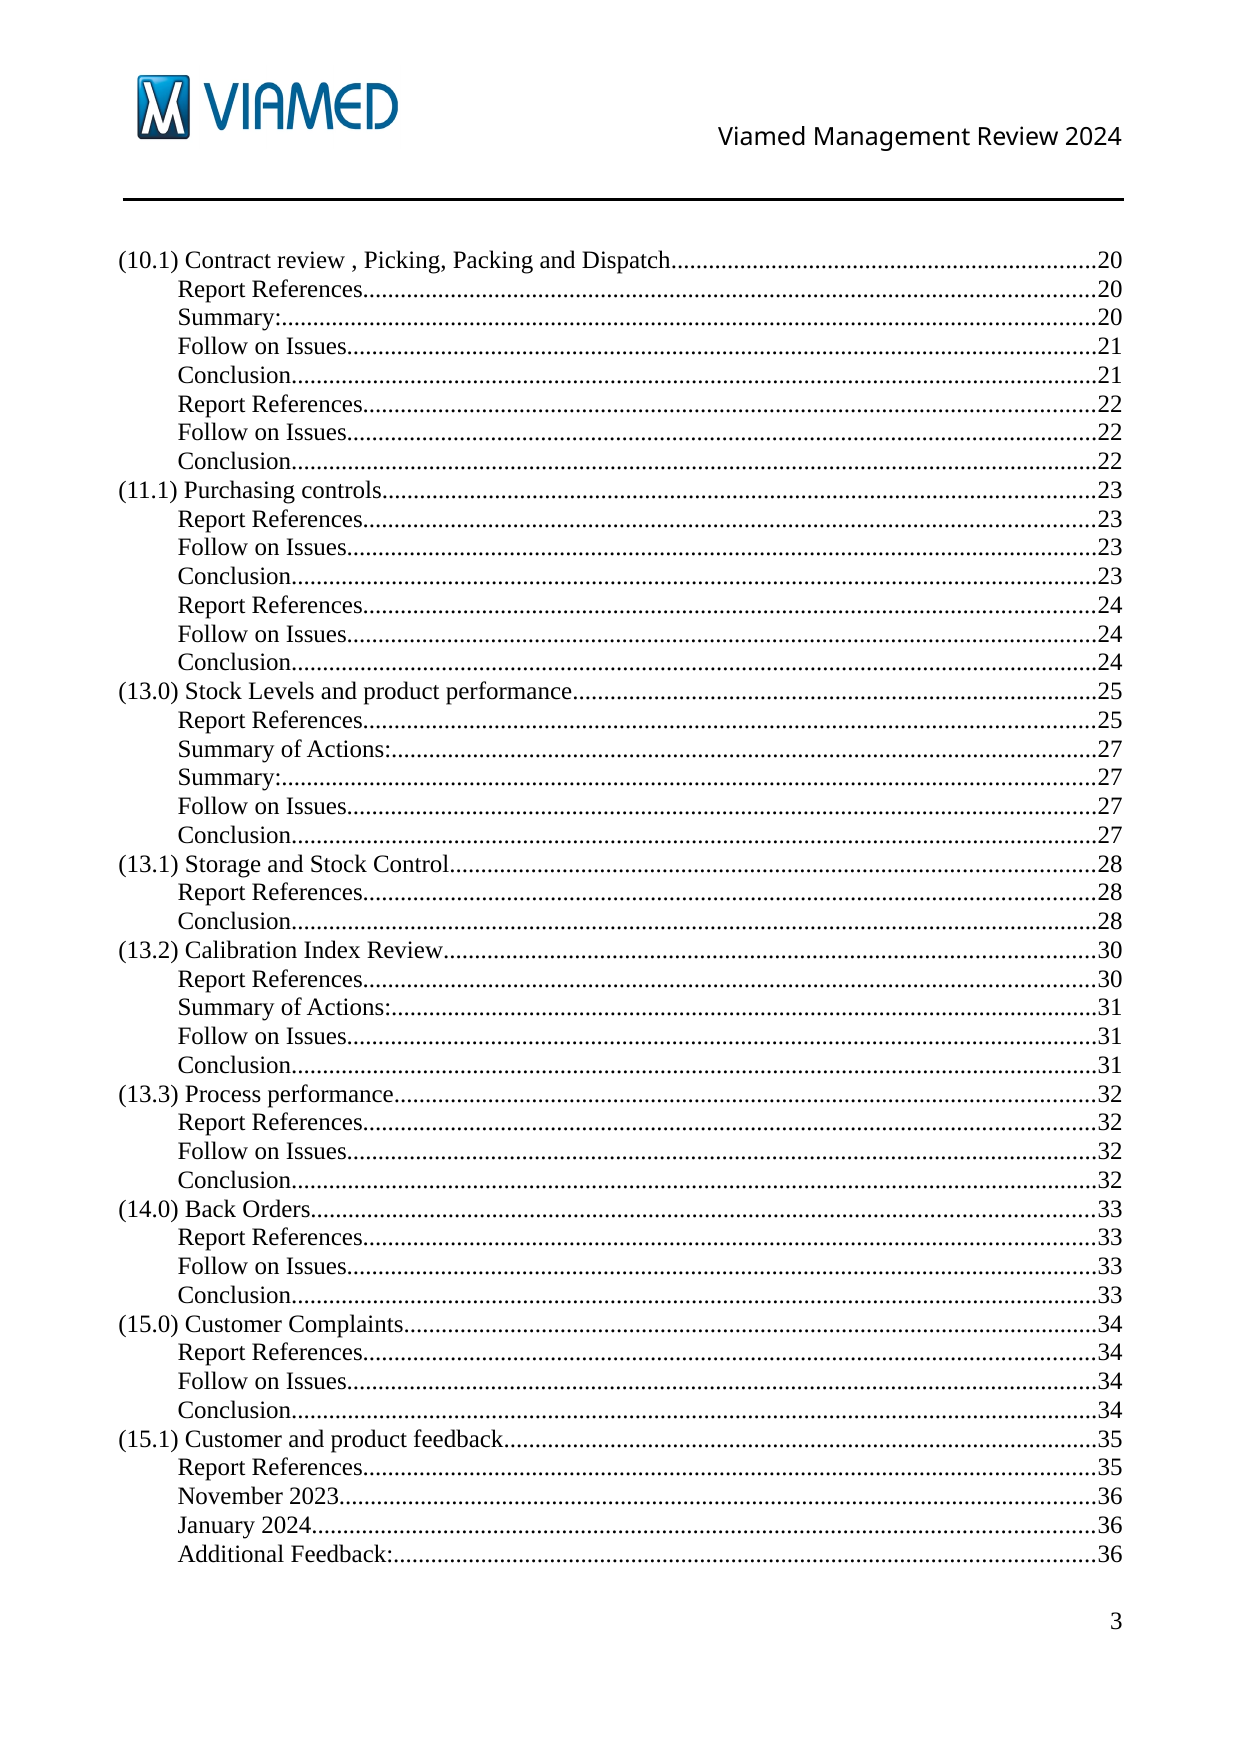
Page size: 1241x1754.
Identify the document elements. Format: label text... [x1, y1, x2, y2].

text Summary of Actions: 31 [177, 992, 1122, 1021]
text Report References 25 [177, 705, 1122, 734]
text (10.1) Contract review , Picking, Packing and Dispatch 20 [118, 245, 1122, 274]
text Follow on Issues 34 [177, 1366, 1122, 1395]
text (11.1) Purchasing controls 23 [118, 475, 1122, 504]
text Follow on Issues 24 [177, 619, 1122, 647]
text (15.1) Customer and product feedback 35 [118, 1424, 1122, 1452]
text Conclusion 33 [177, 1280, 1122, 1309]
text Conclusion 23 [177, 561, 1122, 590]
text Conclusion 34 [177, 1395, 1122, 1424]
text Report References 33 [177, 1222, 1122, 1251]
text (14.0) Back Orders 33 [118, 1194, 1122, 1222]
text Follow on Issues 27 [177, 791, 1122, 820]
text Conclusion 28 [177, 906, 1122, 935]
text November 2023 36 [177, 1481, 1122, 1510]
text Report References 22 [177, 389, 1122, 417]
text Report References 20 [177, 274, 1122, 302]
text Conclusion 21 [177, 360, 1122, 389]
text (13.3) Process performance 32 [118, 1079, 1122, 1107]
text Conclusion 22 [177, 446, 1122, 475]
text Report References 24 [177, 590, 1122, 619]
text Report References 23 [177, 504, 1122, 532]
text January 2024 36 [177, 1510, 1122, 1539]
text Follow on Issues 21 [177, 331, 1122, 360]
text Report References 28 [177, 877, 1122, 906]
text Follow on Issues 33 [177, 1251, 1122, 1280]
text Report References 32 [177, 1107, 1122, 1136]
text (15.0) Customer Complaints 34 [118, 1309, 1122, 1337]
text Additional Feedback: 36 [177, 1539, 1122, 1567]
text (13.0) Stock Levels and product performance 25 [118, 676, 1122, 705]
text Conclusion 24 [177, 647, 1122, 676]
text Follow on Issues 32 [177, 1136, 1122, 1165]
text Report References 34 [177, 1337, 1122, 1366]
text Report References 30 [177, 964, 1122, 992]
text Conclusion 31 [177, 1050, 1122, 1079]
text Report References 35 [177, 1452, 1122, 1481]
picture [133, 65, 401, 149]
text Conclusion 32 [177, 1165, 1122, 1194]
text Follow on Issues 23 [177, 532, 1122, 561]
text Summary: 20 [177, 302, 1122, 331]
text Summary: 27 [177, 762, 1122, 791]
text (13.2) Calibration Index Review 30 [118, 935, 1122, 964]
text Summary of Actions: 27 [177, 734, 1122, 762]
text Follow on Issues 31 [177, 1021, 1122, 1050]
text Follow on Issues 22 [177, 417, 1122, 446]
text Conclusion 27 [177, 820, 1122, 849]
text (13.1) Storage and Stock Control 28 [118, 849, 1122, 877]
